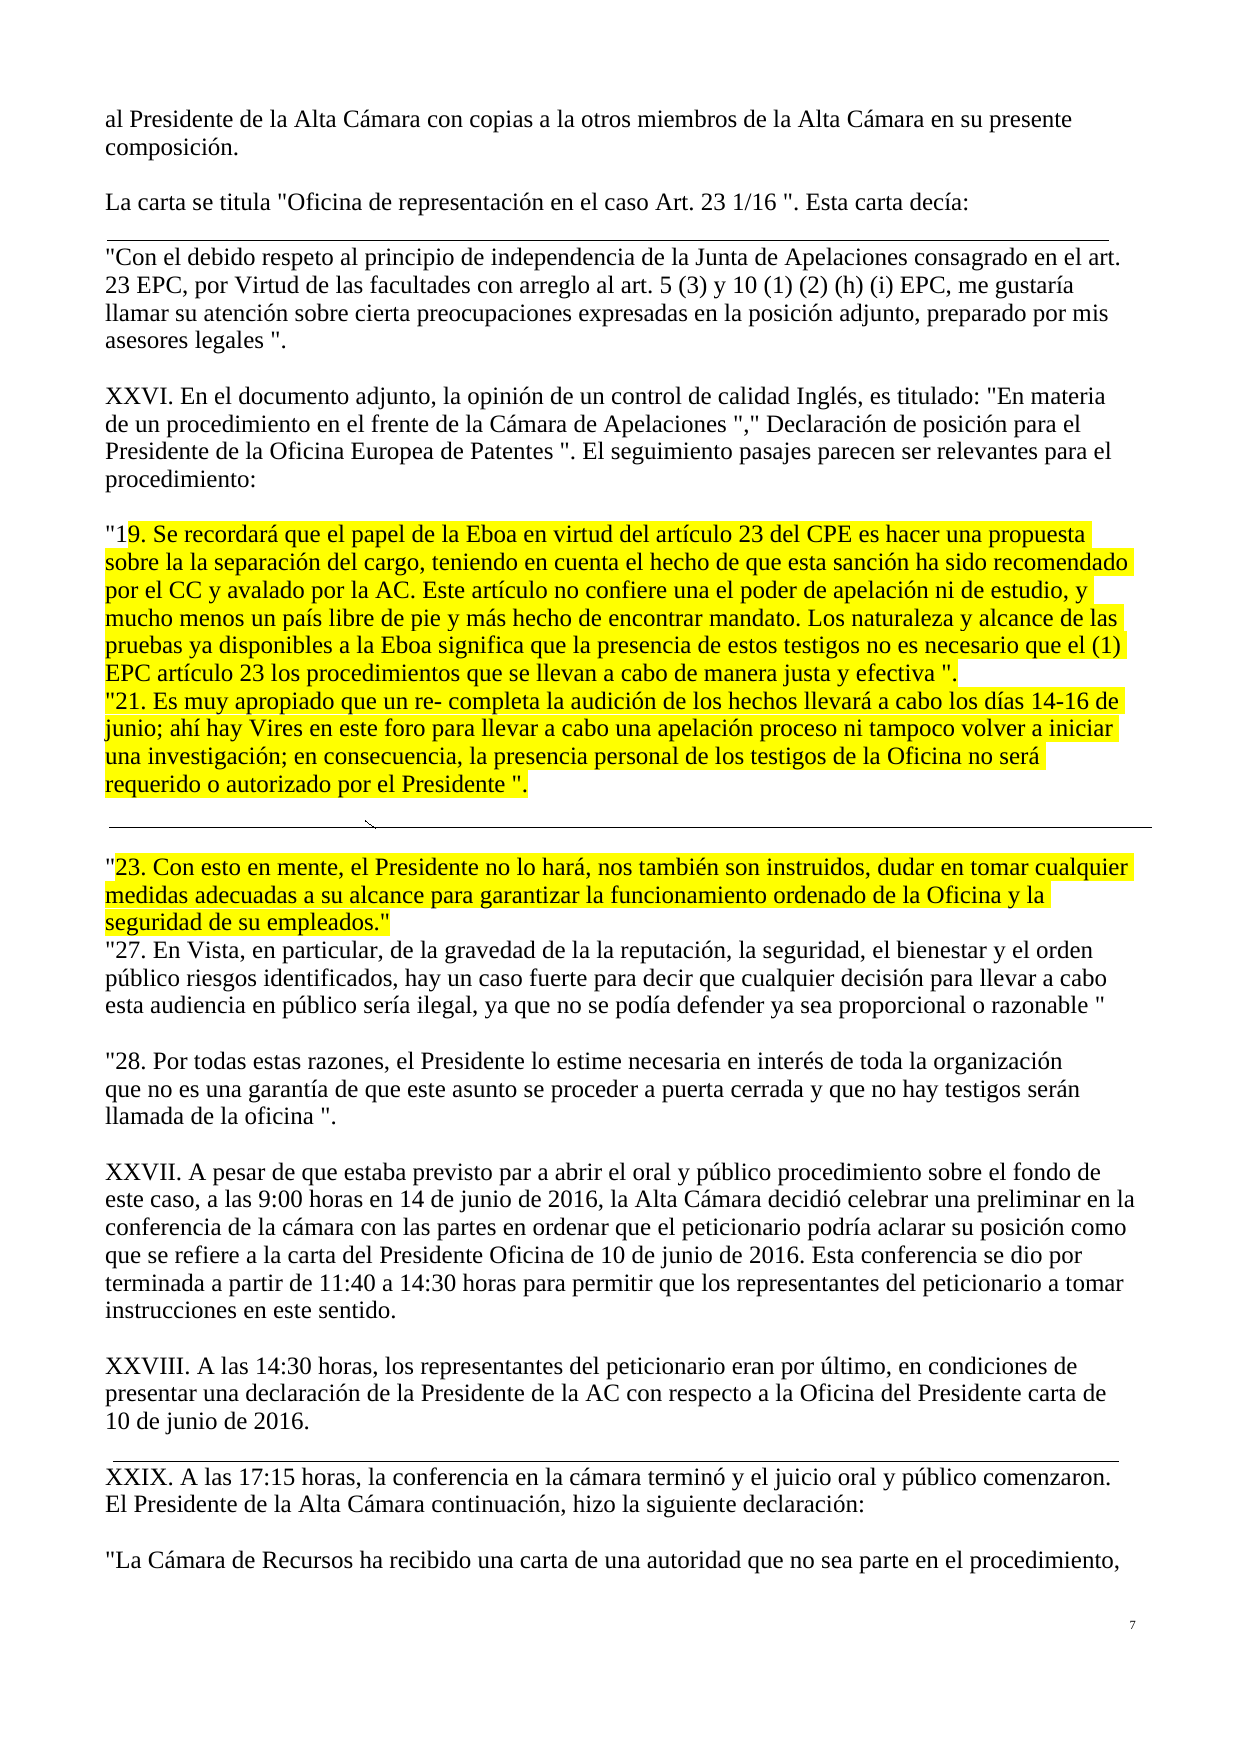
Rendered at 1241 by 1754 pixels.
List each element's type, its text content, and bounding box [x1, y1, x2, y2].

text "19. Se recordará que el papel de la Eboa en virtud del artículo 23 del CPE es hacer una propuesta sobre la la separación del cargo, teniendo en cuenta el hecho de que esta sanción ha sido recomendado por el CC y avalado por la AC. Este artículo no confiere una el poder de apelación ni de estudio, y mucho menos un país libre de pie y más hecho de encontrar mandato. Los naturaleza y alcance de las pruebas ya disponibles a la Eboa significa que la presencia de estos testigos no es necesario que el (1) EPC artículo 23 los procedimientos que se llevan a cabo de manera justa y efectiva ". [105, 521, 1136, 687]
text "28. Por todas estas razones, el Presidente lo estime necesaria en interés de toda la organización [105, 1047, 1136, 1075]
text "La Cámara de Recursos ha recibido una carta de una autoridad que no sea parte en el procedimiento, [105, 1546, 1136, 1573]
text "Con el debido respeto al principio de independencia de la Junta de Apelaciones consagrado en el art. 23 EPC, por Virtud de las facultades con arreglo al art. 5 (3) y 10 (1) (2) (h) (i) EPC, me gustaría llamar su atención sobre cierta preocupaciones expresadas en la posición adjunto, preparado por mis asesores legales ". [105, 243, 1136, 354]
text "21. Es muy apropiado que un re- completa la audición de los hechos llevará a cabo los días 14-16 de junio; ahí hay Vires en este foro para llevar a cabo una apelación proceso ni tampoco volver a iniciar una investigación; en consecuencia, la presencia personal de los testigos de la Oficina no será requerido o autorizado por el Presidente ". [105, 687, 1136, 798]
text XXVI. En el documento adjunto, la opinión de un control de calidad Inglés, es titulado: "En materia de un procedimiento en el frente de la Cámara de Apelaciones "," Declaración de posición para el Presidente de la Oficina Europea de Patentes ". El seguimiento pasajes parecen ser relevantes para el procedimiento: [105, 382, 1136, 493]
text XXIX. A las 17:15 horas, la conferencia en la cámara terminó y el juicio oral y público comenzaron. El Presidente de la Alta Cámara continuación, hizo la siguiente declaración: [105, 1463, 1136, 1518]
text "27. En Vista, en particular, de la gravedad de la la reputación, la seguridad, el bienestar y el orden público riesgos identificados, hay un caso fuerte para decir que cualquier decisión para llevar a cabo esta audiencia en público sería ilegal, ya que no se podía defender ya sea proporcional o razonable " [105, 936, 1136, 1019]
text "23. Con esto en mente, el Presidente no lo hará, nos también son instruidos, dudar en tomar cualquier medidas adecuadas a su alcance para garantizar la funcionamiento ordenado de la Oficina y la seguridad de su empleados." [105, 853, 1136, 936]
text al Presidente de la Alta Cámara con copias a la otros miembros de la Alta Cámara en su presente composición. [105, 105, 1136, 160]
text XXVII. A pesar de que estaba previsto par a abrir el oral y público procedimiento sobre el fondo de este caso, a las 9:00 horas en 14 de junio de 2016, la Alta Cámara decidió celebrar una preliminar en la conferencia de la cámara con las partes en ordenar que el peticionario podría aclarar su posición como que se refiere a la carta del Presidente Oficina de 10 de junio de 2016. Esta conferencia se dio por terminada a partir de 11:40 a 14:30 horas para permitir que los representantes del peticionario a tomar instrucciones en este sentido. [105, 1158, 1136, 1324]
text XXVIII. A las 14:30 horas, los representantes del peticionario eran por último, en condiciones de presentar una declaración de la Presidente de la AC con respecto a la Oficina del Presidente carta de 10 de junio de 2016. [105, 1352, 1136, 1435]
text que no es una garantía de que este asunto se proceder a puerta cerrada y que no hay testigos serán llamada de la oficina ". [105, 1075, 1136, 1130]
text La carta se titula "Oficina de representación en el caso Art. 23 1/16 ". Esta carta decía: [105, 188, 1136, 216]
